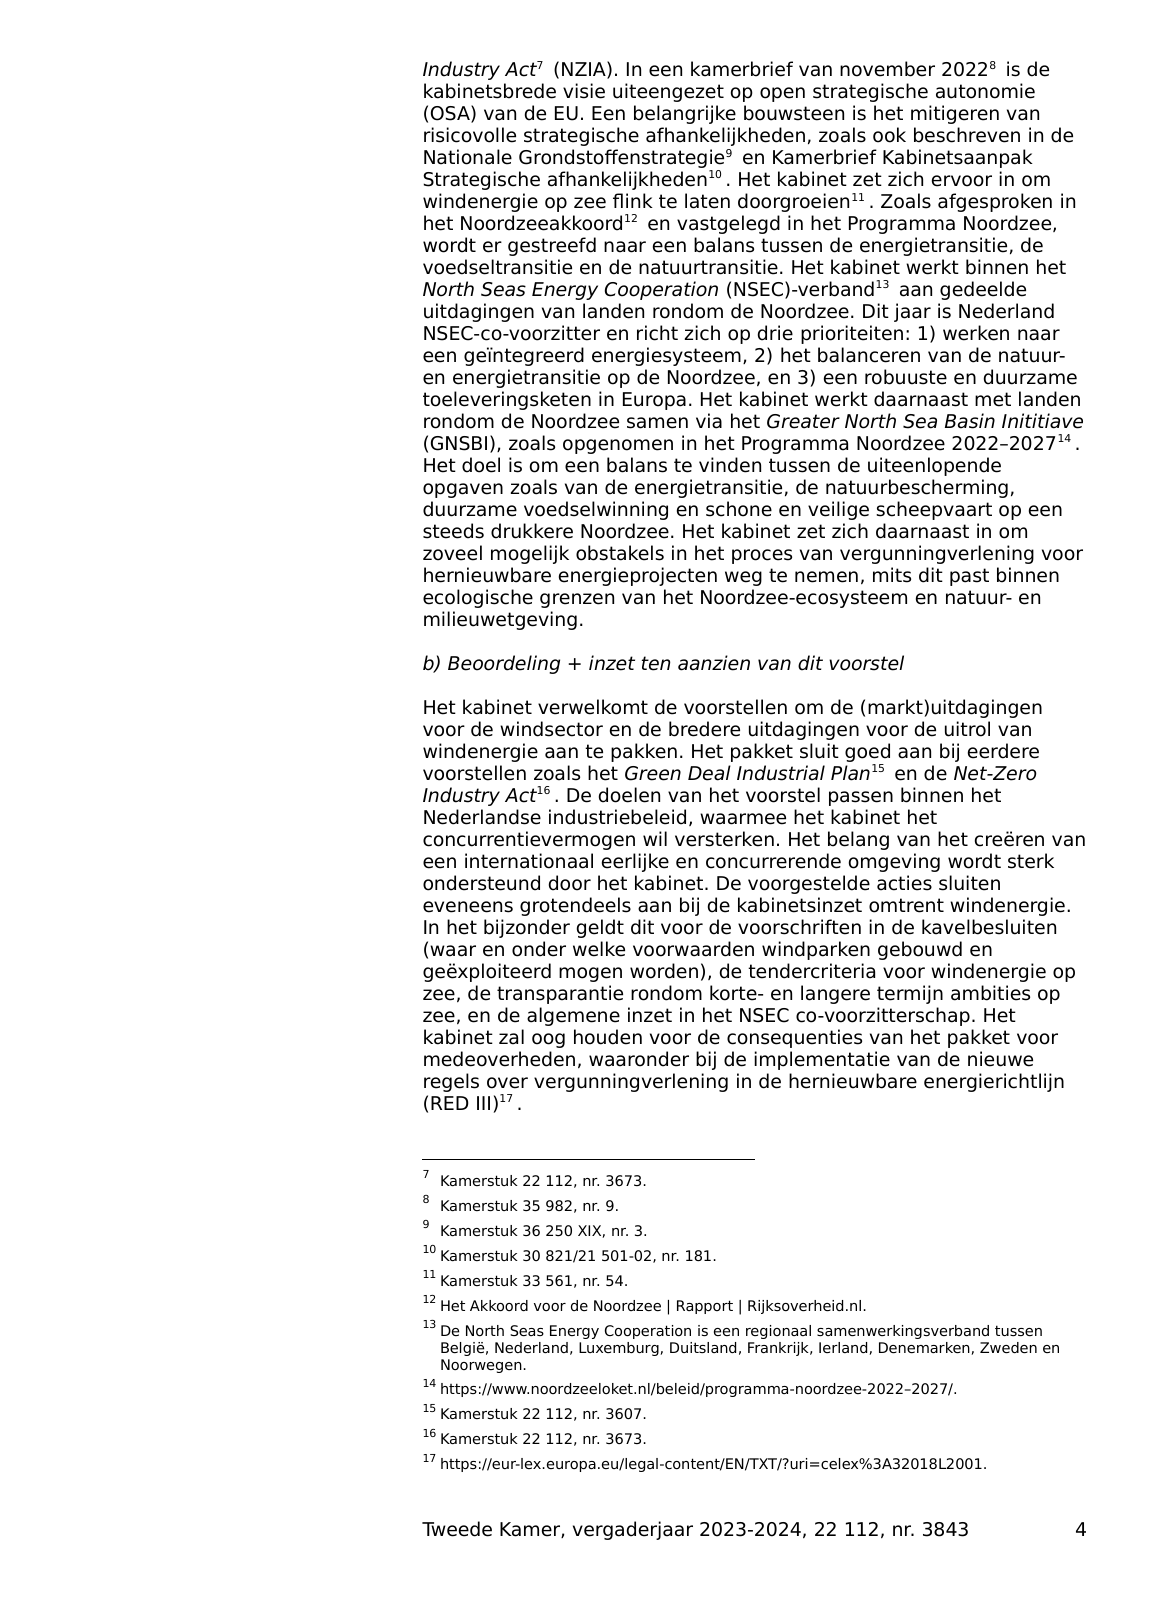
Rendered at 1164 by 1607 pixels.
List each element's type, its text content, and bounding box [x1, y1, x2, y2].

subtitle b) Beoordeling + inzet ten aanzien van dit voorstel [422, 653, 1087, 675]
text Kamerstuk 22 112, nr. 3673. [422, 1168, 1087, 1191]
text Voor het kabinet is de opschaling van windenergie van groot belang om de doelstellingen voor klimaat en energie tijdig te halen en energieleveringszekerheid en het concurrentievermogen te waarborgen. In de Kamerbrief Perspectief op de Nederlandse Economie wordt de urgentie en noodzaak van gerichte investeringen voor een innovatieve, weerbare en duurzame economie benadrukt. In de sectoragenda maritieme maakindustrie zet het kabinet vanuit haar nationale belangen op het terrein van militaire veiligheid, vitale infrastructuur op zee, energietransitie, klimaatadaptatie en verdienvermogen in op vijf actielijnen. Met het Nationaal Groeifonds stimuleert het kabinet projecten die maatschappelijke uitdagingen te lijf gaan en moeten zorgen voor economische groei. Het GroenvermogenNL voorstel richt zich op schone technologie, waaronder de opwekking van windenergie. Daarnaast wil het kabinet meer aansluiting zoeken bij Europese initiatieven zoals de Net-Zero Industry Act (NZIA). In een kamerbrief van november 2022 is de kabinetsbrede visie uiteengezet op open strategische autonomie (OSA) van de EU. Een belangrijke bouwsteen is het mitigeren van risicovolle strategische afhankelijkheden, zoals ook beschreven in de Nationale Grondstoffenstrategie en Kamerbrief Kabinetsaanpak Strategische afhankelijkheden. Het kabinet zet zich ervoor in om windenergie op zee flink te laten doorgroeien. Zoals afgesproken in het Noordzeeakkoord en vastgelegd in het Programma Noordzee, wordt er gestreefd naar een balans tussen de energietransitie, de voedseltransitie en de natuurtransitie. Het kabinet werkt binnen het North Seas Energy Cooperation (NSEC)-verband aan gedeelde uitdagingen van landen rondom de Noordzee. Dit jaar is Nederland NSEC-co-voorzitter en richt zich op drie prioriteiten: 1) werken naar een geïntegreerd energiesysteem, 2) het balanceren van de natuur- en energietransitie op de Noordzee, en 3) een robuuste en duurzame toeleveringsketen in Europa. Het kabinet werkt daarnaast met landen rondom de Noordzee samen via het Greater North Sea Basin Inititiave (GNSBI), zoals opgenomen in het Programma Noordzee 2022–2027. Het doel is om een balans te vinden tussen de uiteenlopende opgaven zoals van de energietransitie, de natuurbescherming, duurzame voedselwinning en schone en veilige scheepvaart op een steeds drukkere Noordzee. Het kabinet zet zich daarnaast in om zoveel mogelijk obstakels in het proces van vergunningverlening voor hernieuwbare energieprojecten weg te nemen, mits dit past binnen ecologische grenzen van het Noordzee-ecosysteem en natuur- en milieuwetgeving. [422, 59, 1087, 631]
text Kamerstuk 33 561, nr. 54. [422, 1268, 1087, 1291]
text Kamerstuk 36 250 XIX, nr. 3. [422, 1218, 1087, 1241]
text Kamerstuk 22 112, nr. 3607. [422, 1402, 1087, 1424]
text Het kabinet verwelkomt de voorstellen om de (markt)uitdagingen voor de windsector en de bredere uitdagingen voor de uitrol van windenergie aan te pakken. Het pakket sluit goed aan bij eerdere voorstellen zoals het Green Deal Industrial Plan en de Net-Zero Industry Act. De doelen van het voorstel passen binnen het Nederlandse industriebeleid, waarmee het kabinet het concurrentievermogen wil versterken. Het belang van het creëren van een internationaal eerlijke en concurrerende omgeving wordt sterk ondersteund door het kabinet. De voorgestelde acties sluiten eveneens grotendeels aan bij de kabinetsinzet omtrent windenergie. In het bijzonder geldt dit voor de voorschriften in de kavelbesluiten (waar en onder welke voorwaarden windparken gebouwd en geëxploiteerd mogen worden), de tendercriteria voor windenergie op zee, de transparantie rondom korte- en langere termijn ambities op zee, en de algemene inzet in het NSEC co-voorzitterschap. Het kabinet zal oog houden voor de consequenties van het pakket voor medeoverheden, waaronder bij de implementatie van de nieuwe regels over vergunningverlening in de hernieuwbare energierichtlijn (RED III). [422, 697, 1087, 1114]
text De North Seas Energy Cooperation is een regionaal samenwerkingsverband tussen België, Nederland, Luxemburg, Duitsland, Frankrijk, Ierland, Denemarken, Zweden en Noorwegen. [422, 1318, 1087, 1374]
text Kamerstuk 30 821/21 501-02, nr. 181. [422, 1243, 1087, 1266]
text Kamerstuk 35 982, nr. 9. [422, 1193, 1087, 1216]
text Het Akkoord voor de Noordzee | Rapport | Rijksoverheid.nl. [422, 1293, 1087, 1316]
text https://www.noordzeeloket.nl/beleid/programma-noordzee-2022–2027/. [422, 1377, 1087, 1399]
text https://eur-lex.europa.eu/legal-content/EN/TXT/?uri=celex%3A32018L2001. [422, 1452, 1087, 1474]
text Kamerstuk 22 112, nr. 3673. [422, 1427, 1087, 1449]
